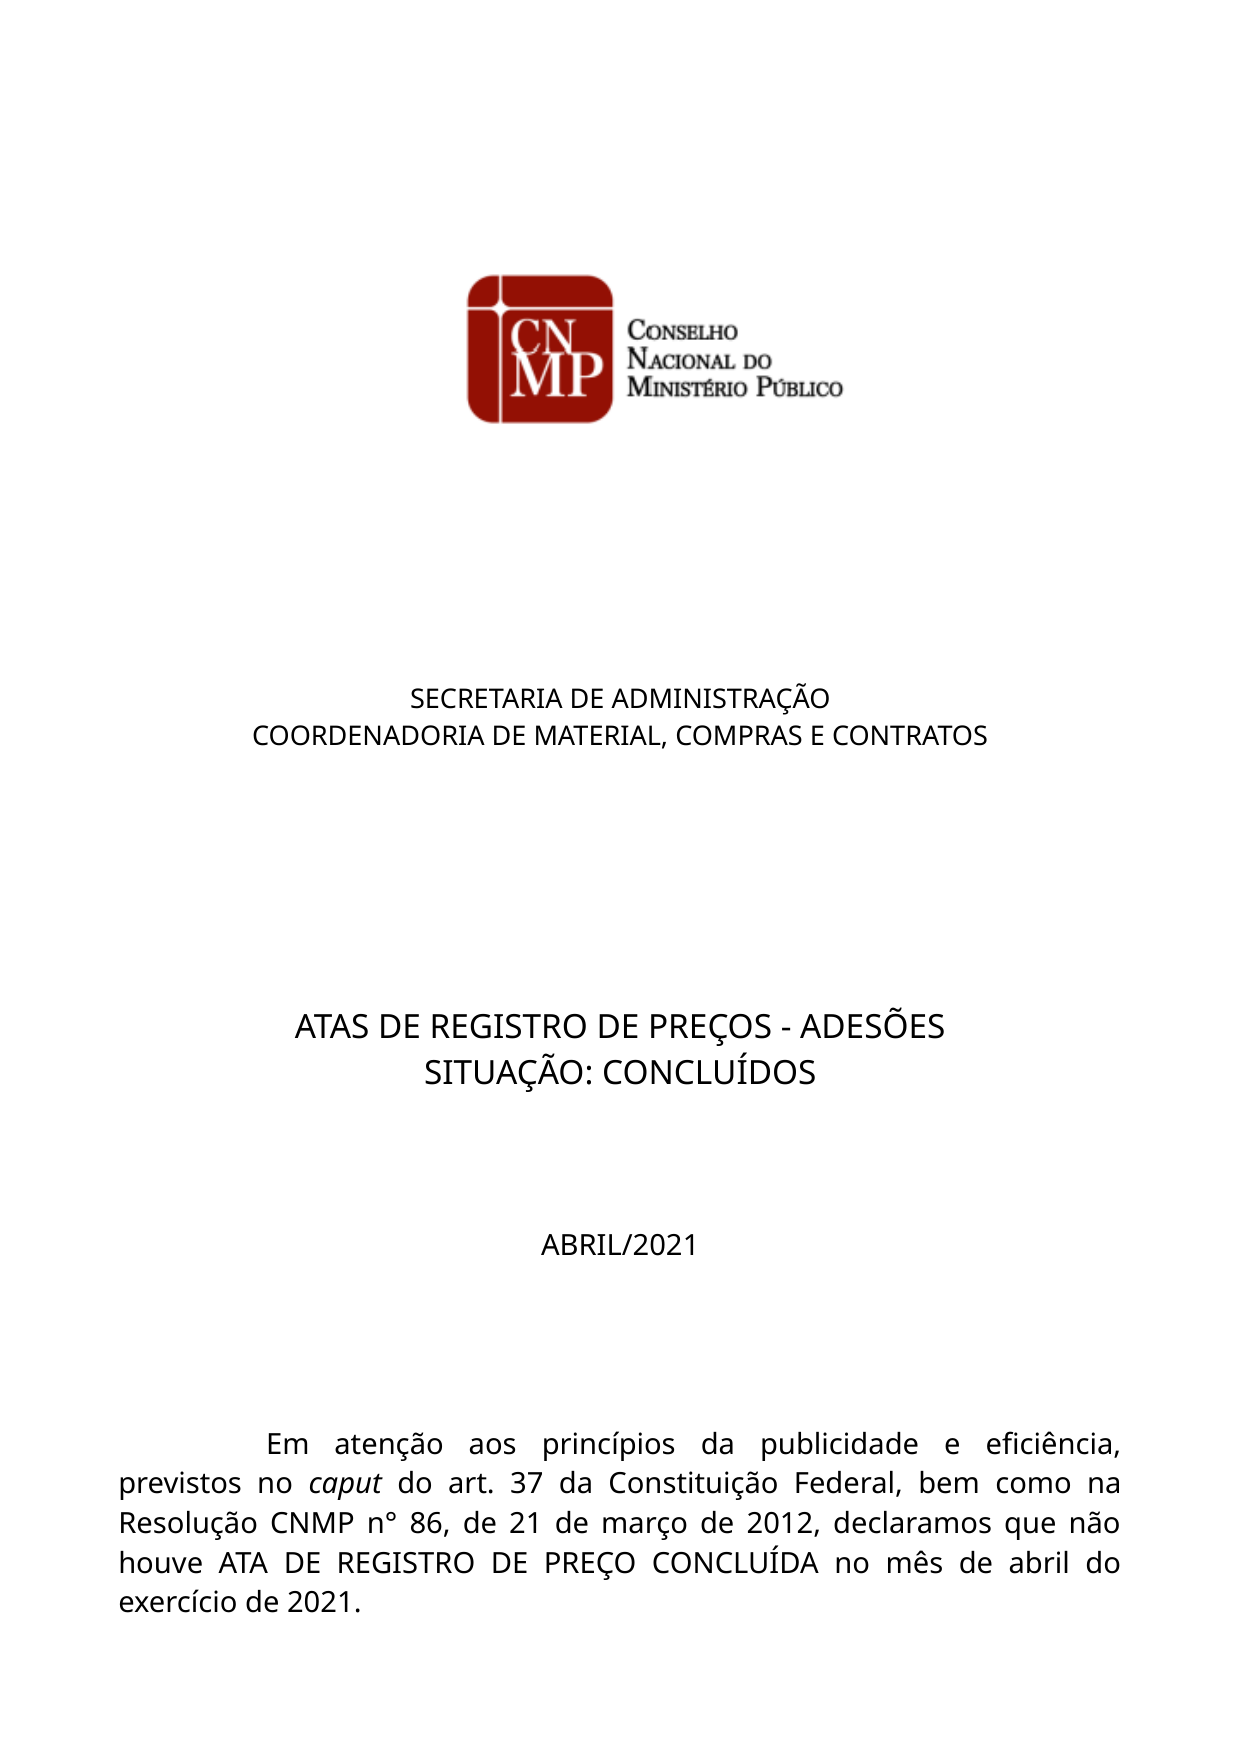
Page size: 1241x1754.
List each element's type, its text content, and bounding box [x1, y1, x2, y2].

text ABRIL/2021 [118, 1224, 1122, 1264]
text COORDENADORIA DE MATERIAL, COMPRAS E CONTRATOS [118, 717, 1122, 753]
text SITUAÇÃO: CONCLUÍDOS [118, 1049, 1122, 1094]
text SECRETARIA DE ADMINISTRAÇÃO [118, 680, 1122, 717]
text Em atenção aos princípios da publicidade e eficiência, previstos no caput do art. 37 da Constituição Federal, bem como na Resolução CNMP n° 86, de 21 de março de 2012, declaramos que não houve ATA DE REGISTRO DE PREÇO CONCLUÍDA no mês de abril do exercício de 2021. [118, 1423, 1122, 1621]
text ATAS DE REGISTRO DE PREÇOS - ADESÕES [118, 1003, 1122, 1049]
